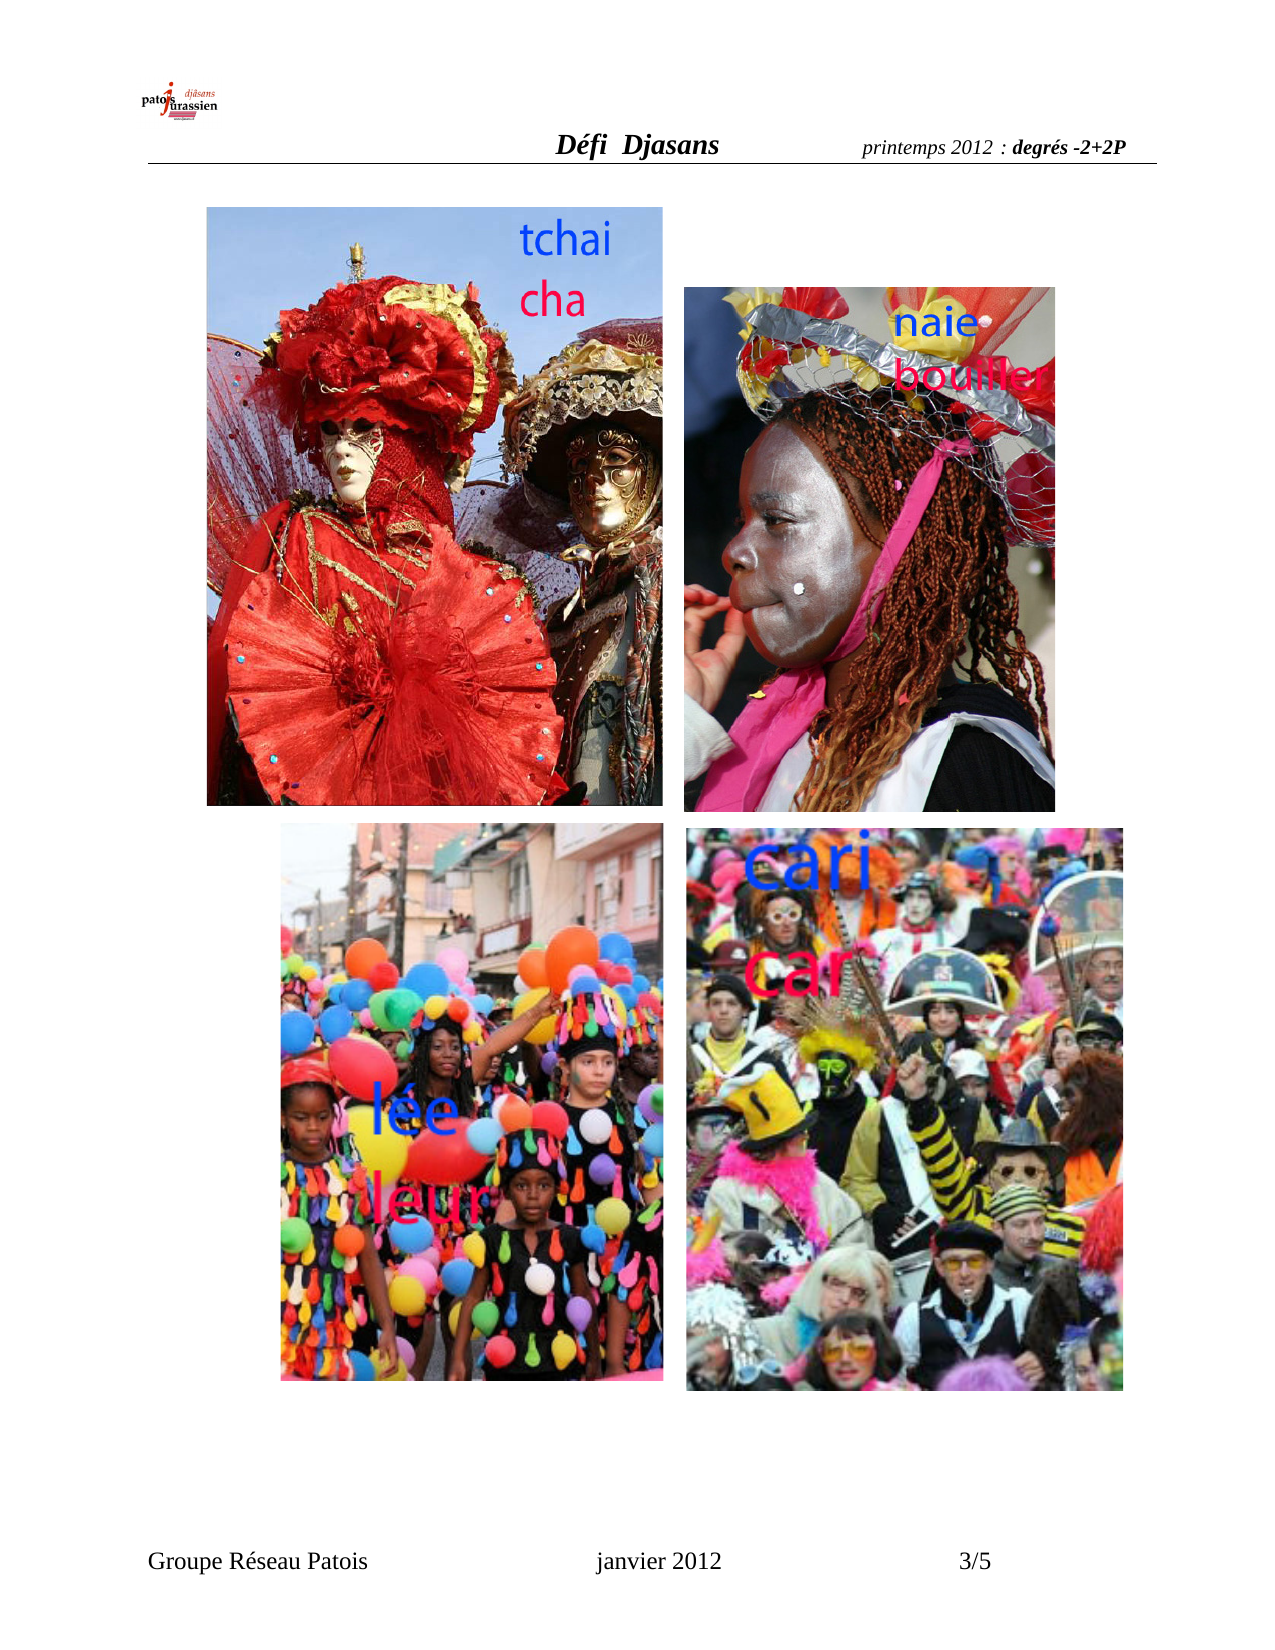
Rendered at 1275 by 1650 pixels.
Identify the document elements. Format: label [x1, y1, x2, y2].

picture [136, 77, 222, 129]
